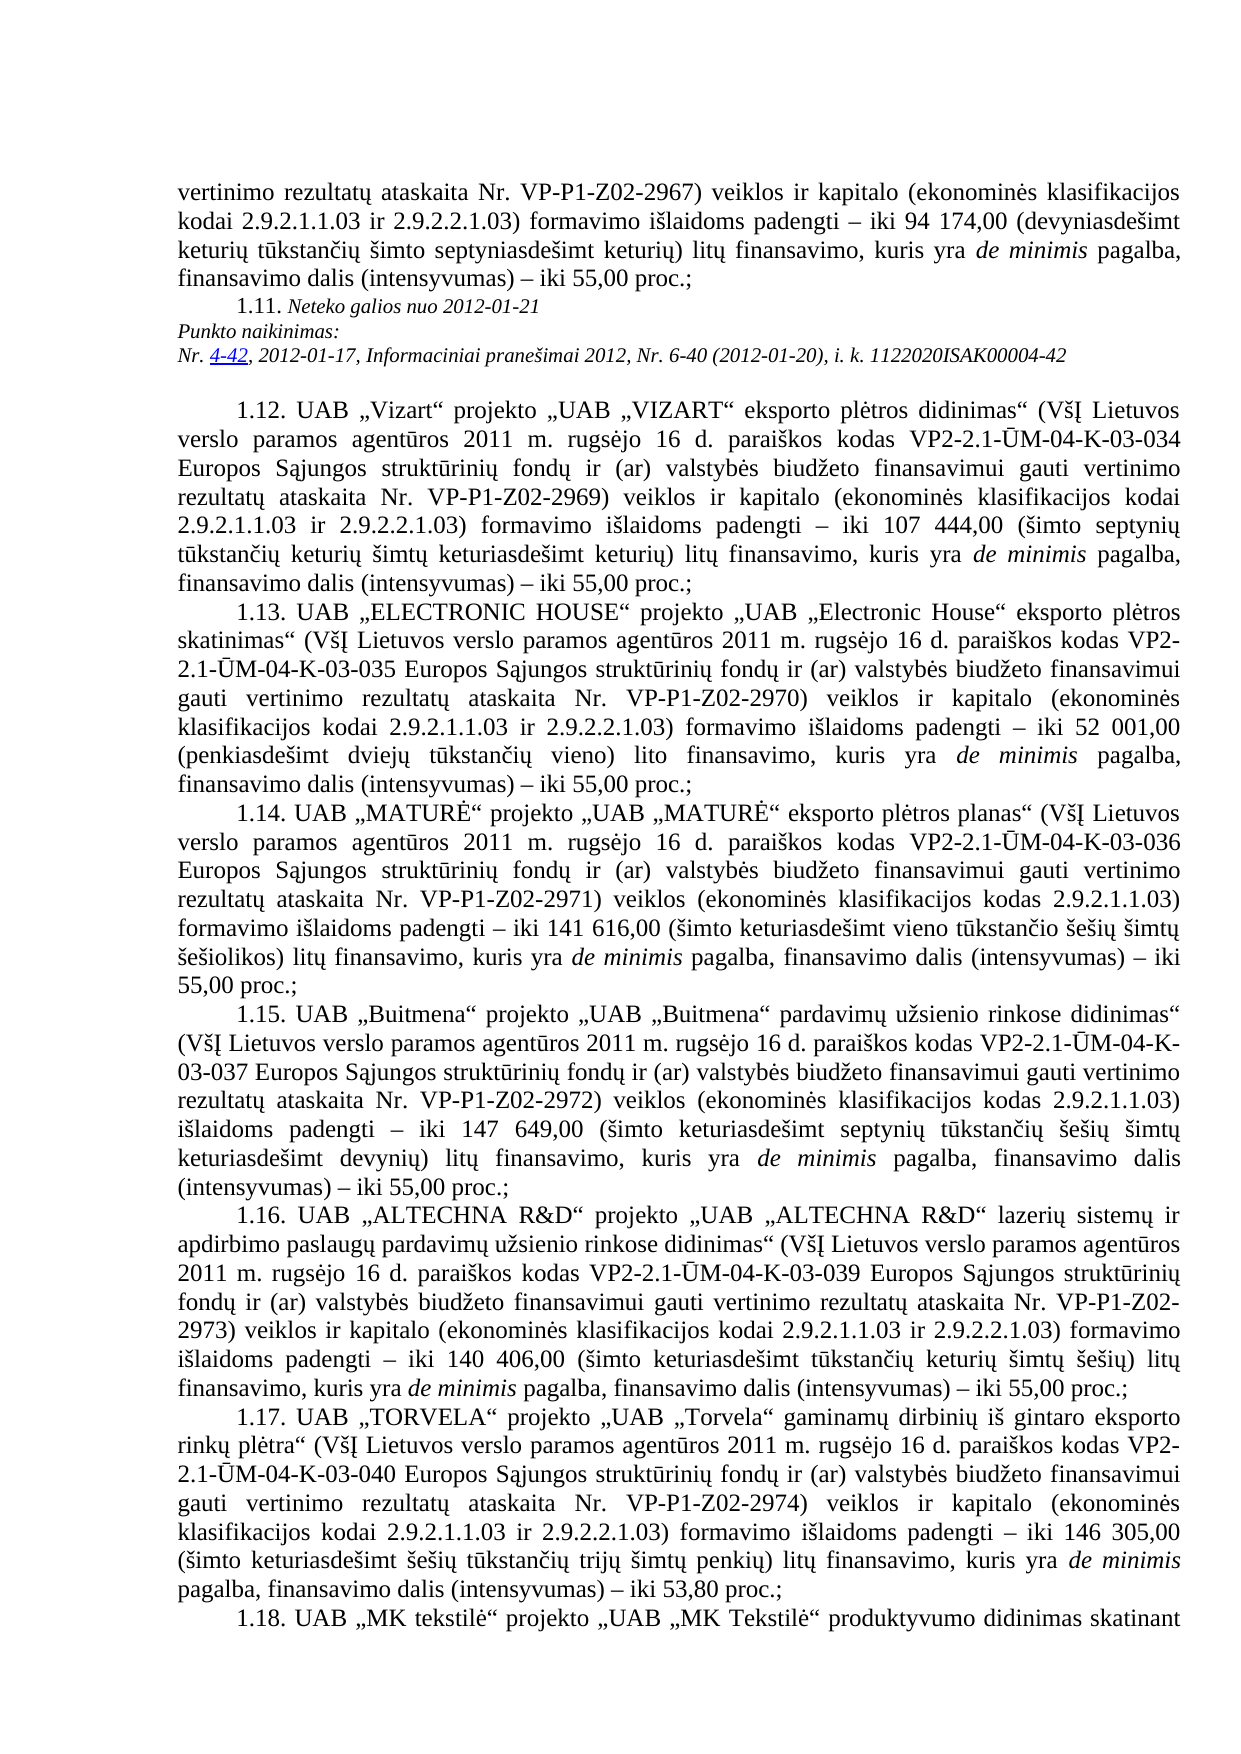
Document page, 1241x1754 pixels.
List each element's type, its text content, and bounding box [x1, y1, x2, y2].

text 1.18. UAB „MK tekstilė“ projekto „UAB „MK Tekstilė“ produktyvumo didinimas skatinant [177, 1603, 1181, 1632]
text 1.11. Neteko galios nuo 2012-01-21 [177, 292, 1181, 318]
text vertinimo rezultatų ataskaita Nr. VP-P1-Z02-2967) veiklos ir kapitalo (ekonominės klasifikacijos kodai 2.9.2.1.1.03 ir 2.9.2.2.1.03) formavimo išlaidoms padengti – iki 94 174,00 (devyniasdešimt keturių tūkstančių šimto septyniasdešimt keturių) litų finansavimo, kuris yra de minimis pagalba, finansavimo dalis (intensyvumas) – iki 55,00 proc.; [177, 177, 1181, 292]
text 1.14. UAB „MATURĖ“ projekto „UAB „MATURĖ“ eksporto plėtros planas“ (VšĮ Lietuvos verslo paramos agentūros 2011 m. rugsėjo 16 d. paraiškos kodas VP2-2.1-ŪM-04-K-03-036 Europos Sąjungos struktūrinių fondų ir (ar) valstybės biudžeto finansavimui gauti vertinimo rezultatų ataskaita Nr. VP-P1-Z02-2971) veiklos (ekonominės klasifikacijos kodas 2.9.2.1.1.03) formavimo išlaidoms padengti – iki 141 616,00 (šimto keturiasdešimt vieno tūkstančio šešių šimtų šešiolikos) litų finansavimo, kuris yra de minimis pagalba, finansavimo dalis (intensyvumas) – iki 55,00 proc.; [177, 798, 1181, 999]
text Nr. 4-42, 2012-01-17, Informaciniai pranešimai 2012, Nr. 6-40 (2012-01-20), i. k. 1122020ISAK00004-42 [177, 343, 1181, 367]
text 1.17. UAB „TORVELA“ projekto „UAB „Torvela“ gaminamų dirbinių iš gintaro eksporto rinkų plėtra“ (VšĮ Lietuvos verslo paramos agentūros 2011 m. rugsėjo 16 d. paraiškos kodas VP2-2.1-ŪM-04-K-03-040 Europos Sąjungos struktūrinių fondų ir (ar) valstybės biudžeto finansavimui gauti vertinimo rezultatų ataskaita Nr. VP-P1-Z02-2974) veiklos ir kapitalo (ekonominės klasifikacijos kodai 2.9.2.1.1.03 ir 2.9.2.2.1.03) formavimo išlaidoms padengti – iki 146 305,00 (šimto keturiasdešimt šešių tūkstančių trijų šimtų penkių) litų finansavimo, kuris yra de minimis pagalba, finansavimo dalis (intensyvumas) – iki 53,80 proc.; [177, 1402, 1181, 1603]
text 1.15. UAB „Buitmena“ projekto „UAB „Buitmena“ pardavimų užsienio rinkose didinimas“ (VšĮ Lietuvos verslo paramos agentūros 2011 m. rugsėjo 16 d. paraiškos kodas VP2-2.1-ŪM-04-K-03-037 Europos Sąjungos struktūrinių fondų ir (ar) valstybės biudžeto finansavimui gauti vertinimo rezultatų ataskaita Nr. VP-P1-Z02-2972) veiklos (ekonominės klasifikacijos kodas 2.9.2.1.1.03) išlaidoms padengti – iki 147 649,00 (šimto keturiasdešimt septynių tūkstančių šešių šimtų keturiasdešimt devynių) litų finansavimo, kuris yra de minimis pagalba, finansavimo dalis (intensyvumas) – iki 55,00 proc.; [177, 999, 1181, 1200]
text 1.12. UAB „Vizart“ projekto „UAB „VIZART“ eksporto plėtros didinimas“ (VšĮ Lietuvos verslo paramos agentūros 2011 m. rugsėjo 16 d. paraiškos kodas VP2-2.1-ŪM-04-K-03-034 Europos Sąjungos struktūrinių fondų ir (ar) valstybės biudžeto finansavimui gauti vertinimo rezultatų ataskaita Nr. VP-P1-Z02-2969) veiklos ir kapitalo (ekonominės klasifikacijos kodai 2.9.2.1.1.03 ir 2.9.2.2.1.03) formavimo išlaidoms padengti – iki 107 444,00 (šimto septynių tūkstančių keturių šimtų keturiasdešimt keturių) litų finansavimo, kuris yra de minimis pagalba, finansavimo dalis (intensyvumas) – iki 55,00 proc.; [177, 395, 1181, 597]
text 1.16. UAB „ALTECHNA R&D“ projekto „UAB „ALTECHNA R&D“ lazerių sistemų ir apdirbimo paslaugų pardavimų užsienio rinkose didinimas“ (VšĮ Lietuvos verslo paramos agentūros 2011 m. rugsėjo 16 d. paraiškos kodas VP2-2.1-ŪM-04-K-03-039 Europos Sąjungos struktūrinių fondų ir (ar) valstybės biudžeto finansavimui gauti vertinimo rezultatų ataskaita Nr. VP-P1-Z02-2973) veiklos ir kapitalo (ekonominės klasifikacijos kodai 2.9.2.1.1.03 ir 2.9.2.2.1.03) formavimo išlaidoms padengti – iki 140 406,00 (šimto keturiasdešimt tūkstančių keturių šimtų šešių) litų finansavimo, kuris yra de minimis pagalba, finansavimo dalis (intensyvumas) – iki 55,00 proc.; [177, 1200, 1181, 1402]
text Punkto naikinimas: [177, 318, 1181, 343]
text 1.13. UAB „ELECTRONIC HOUSE“ projekto „UAB „Electronic House“ eksporto plėtros skatinimas“ (VšĮ Lietuvos verslo paramos agentūros 2011 m. rugsėjo 16 d. paraiškos kodas VP2-2.1-ŪM-04-K-03-035 Europos Sąjungos struktūrinių fondų ir (ar) valstybės biudžeto finansavimui gauti vertinimo rezultatų ataskaita Nr. VP-P1-Z02-2970) veiklos ir kapitalo (ekonominės klasifikacijos kodai 2.9.2.1.1.03 ir 2.9.2.2.1.03) formavimo išlaidoms padengti – iki 52 001,00 (penkiasdešimt dviejų tūkstančių vieno) lito finansavimo, kuris yra de minimis pagalba, finansavimo dalis (intensyvumas) – iki 55,00 proc.; [177, 597, 1181, 798]
